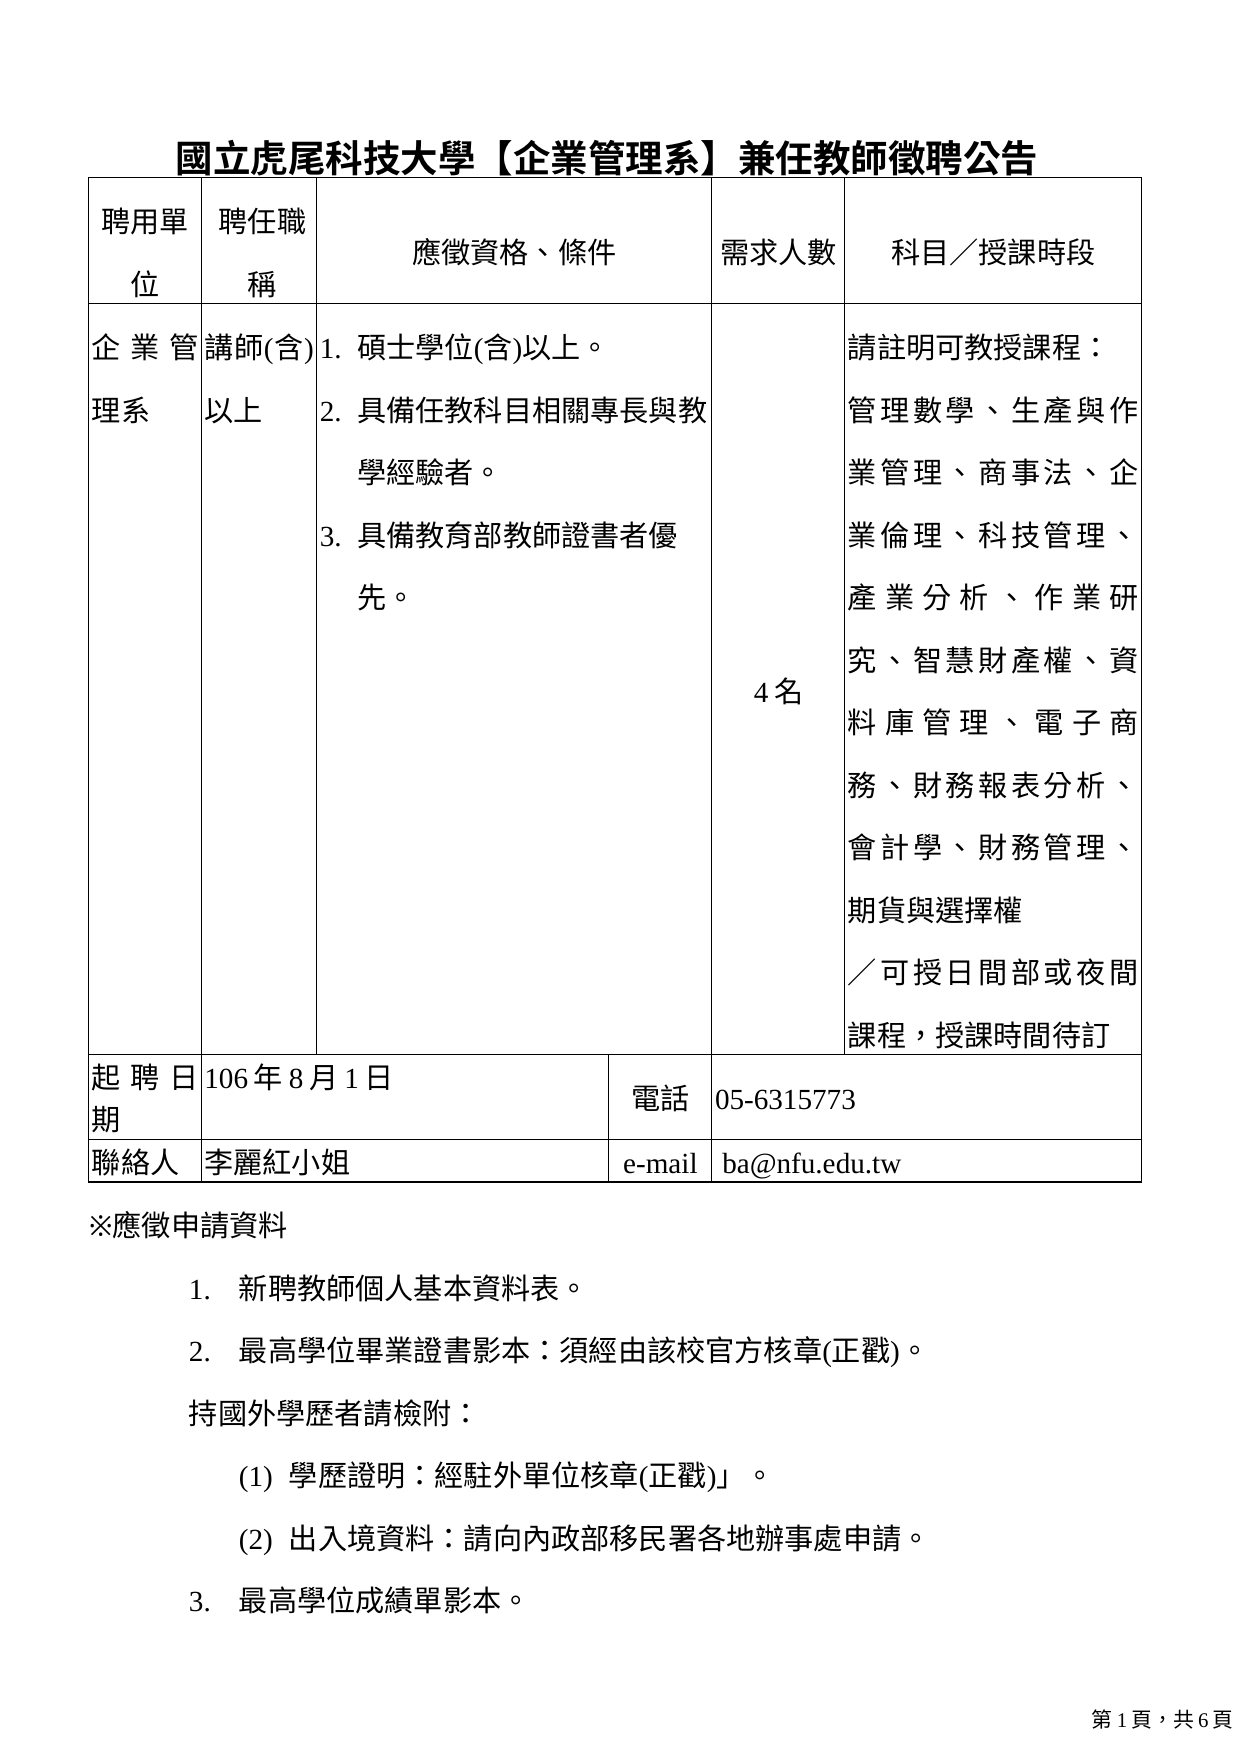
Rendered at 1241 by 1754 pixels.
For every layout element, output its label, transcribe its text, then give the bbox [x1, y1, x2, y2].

table_cell 李麗紅小姐 [202, 1140, 608, 1181]
table_cell 企業管理系 [89, 304, 201, 1054]
table_cell 電話 [609, 1055, 711, 1139]
list 最高學位畢業證書影本：須經由該校官方核章(正戳)。 [189, 1307, 1125, 1370]
list 最高學位成績單影本。 [189, 1557, 1125, 1620]
list 學歷證明：經駐外單位核章(正戳)」。 [239, 1432, 1125, 1495]
table_cell 碩士學位(含)以上。 具備任教科目相關專長與教學經驗者。 具備教育部教師證書者優先。 [317, 304, 711, 1054]
table_header 科目／授課時段 [845, 178, 1141, 303]
table_header 需求人數 [712, 178, 844, 303]
table_cell 聯絡人 [89, 1140, 201, 1181]
table_cell 講師(含)以上 [202, 304, 316, 1054]
table_cell e-mail [609, 1140, 711, 1181]
table_header 聘任職稱 [202, 178, 316, 303]
table_cell 請註明可教授課程： 管理數學、生產與作業管理、商事法、企業倫理、科技管理、產業分析、作業研究、智慧財產權、資料庫管理、電子商務、財務報表分析、會計學、財務管理、期貨與選擇權 ／可授日間部或夜間課程，授課時間待訂 [845, 304, 1141, 1054]
list 出入境資料：請向內政部移民署各地辦事處申請。 [239, 1495, 1125, 1557]
table_header 聘用單位 [89, 178, 201, 303]
table_cell 106年8月1日 [202, 1055, 608, 1139]
table_cell ba@nfu.edu.tw [712, 1140, 1141, 1181]
text ※應徵申請資料 [89, 1183, 1125, 1245]
table_header 應徵資格、條件 [317, 178, 711, 303]
list 新聘教師個人基本資料表。 [189, 1245, 1125, 1307]
text 持國外學歷者請檢附： [189, 1370, 1125, 1432]
table_cell 4名 [712, 304, 844, 1054]
table_cell 05-6315773 [712, 1055, 1141, 1139]
table_cell 起聘日期 [89, 1055, 201, 1139]
text 國立虎尾科技大學【企業管理系】兼任教師徵聘公告 [89, 115, 1125, 177]
